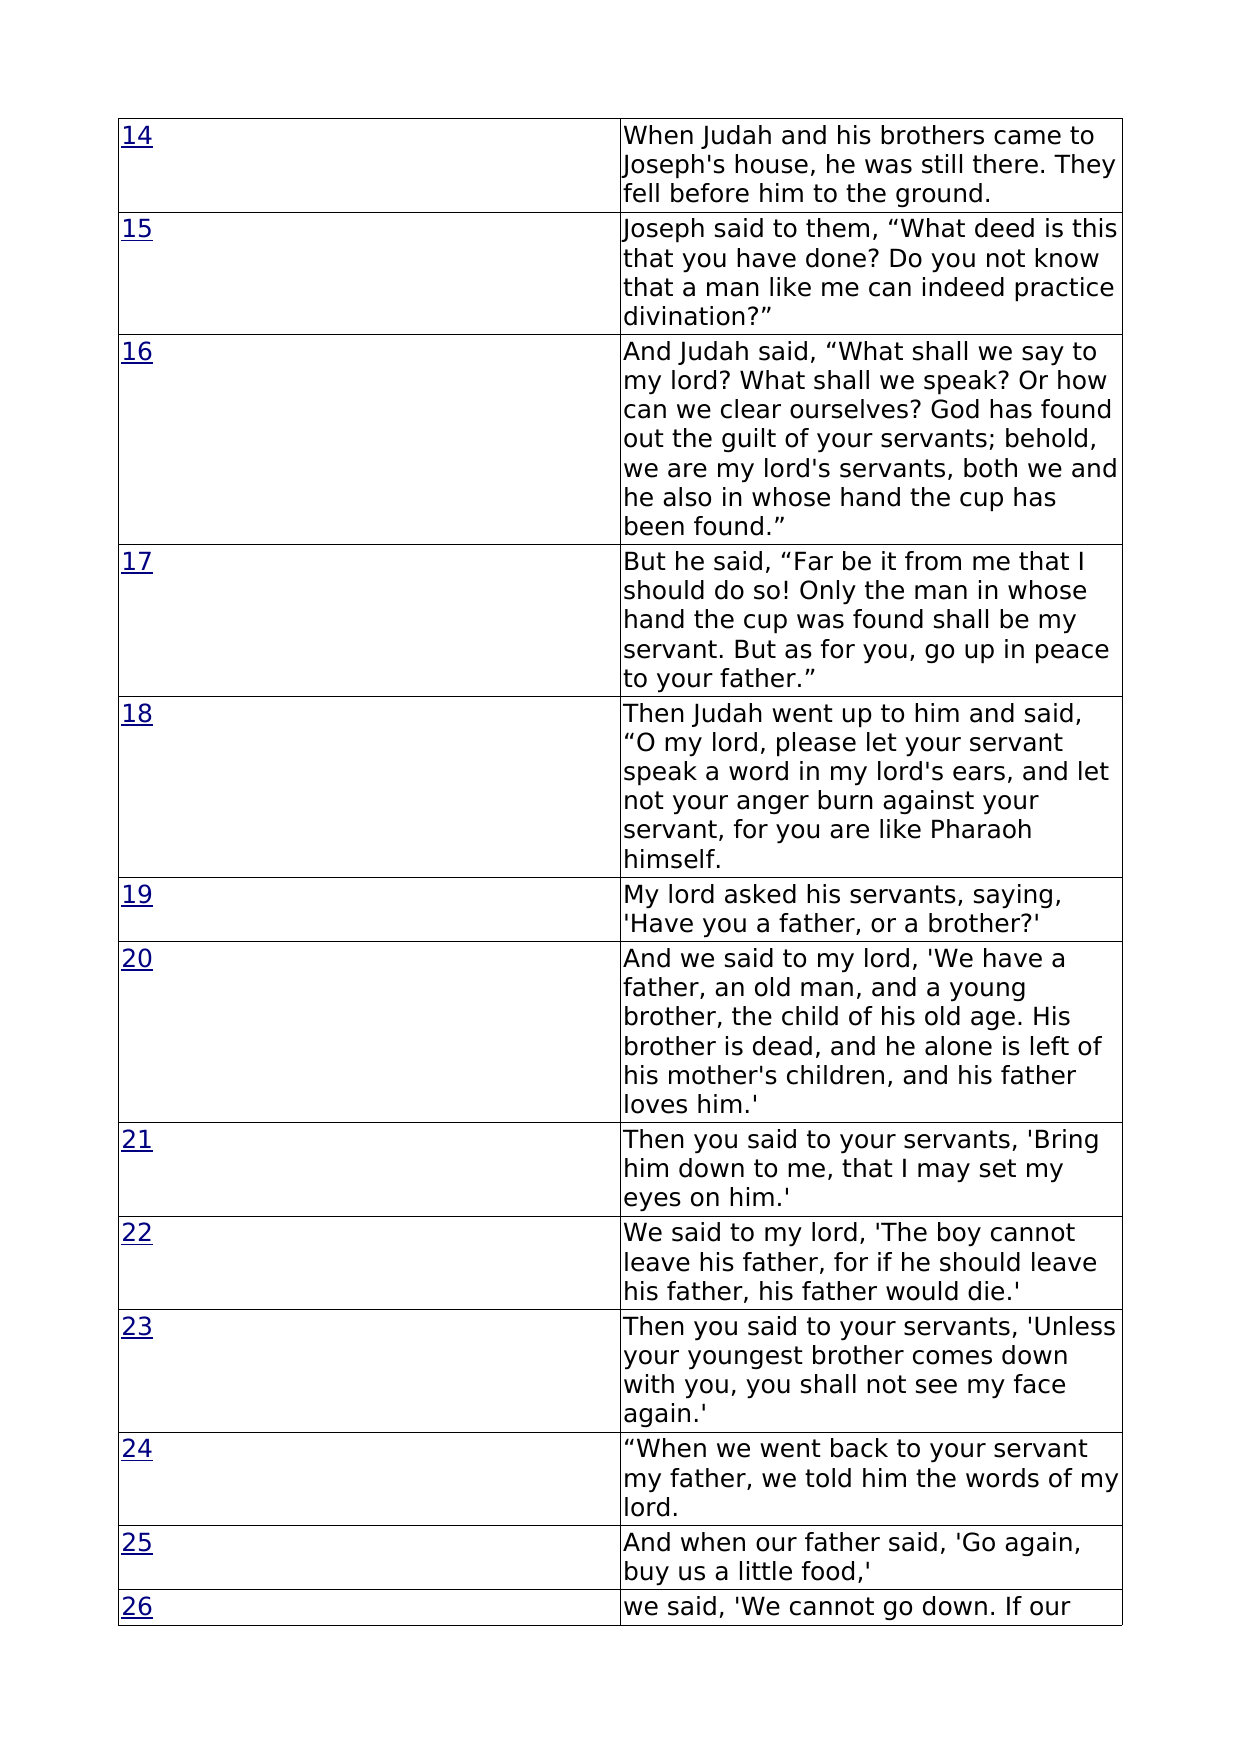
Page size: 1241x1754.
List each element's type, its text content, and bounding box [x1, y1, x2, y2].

table_cell 23 [119, 1310, 620, 1432]
table_cell 17 [119, 545, 620, 696]
table_cell Then you said to your servants, 'Unless your youngest brother comes down with you, you shall not see my face again.' [621, 1310, 1122, 1432]
table_cell But he said, “Far be it from me that I should do so! Only the man in whose hand the cup was found shall be my servant. But as for you, go up in peace to your father.” [621, 545, 1122, 696]
table_cell 16 [119, 335, 620, 544]
table_cell Then Judah went up to him and said, “O my lord, please let your servant speak a word in my lord's ears, and let not your anger burn against your servant, for you are like Pharaoh himself. [621, 697, 1122, 877]
table_cell 14 [119, 119, 620, 212]
table_cell We said to my lord, 'The boy cannot leave his father, for if he should leave his father, his father would die.' [621, 1217, 1122, 1309]
table_cell 24 [119, 1433, 620, 1525]
table_cell My lord asked his servants, saying, 'Have you a father, or a brother?' [621, 878, 1122, 941]
table_cell 25 [119, 1526, 620, 1589]
table_cell 20 [119, 942, 620, 1122]
table_cell 22 [119, 1217, 620, 1309]
table_cell And when our father said, 'Go again, buy us a little food,' [621, 1526, 1122, 1589]
table_cell 18 [119, 697, 620, 877]
table_cell And Judah said, “What shall we say to my lord? What shall we speak? Or how can we clear ourselves? God has found out the guilt of your servants; behold, we are my lord's servants, both we and he also in whose hand the cup has been found.” [621, 335, 1122, 544]
table_cell And we said to my lord, 'We have a father, an old man, and a young brother, the child of his old age. His brother is dead, and he alone is left of his mother's children, and his father loves him.' [621, 942, 1122, 1122]
table_cell When Judah and his brothers came to Joseph's house, he was still there. They fell before him to the ground. [621, 119, 1122, 212]
table_cell Then you said to your servants, 'Bring him down to me, that I may set my eyes on him.' [621, 1123, 1122, 1216]
table_cell 26 [119, 1590, 620, 1624]
table_cell we said, 'We cannot go down. If our [621, 1590, 1122, 1624]
table_cell 19 [119, 878, 620, 941]
table_cell Joseph said to them, “What deed is this that you have done? Do you not know that a man like me can indeed practice divination?” [621, 213, 1122, 334]
table_cell 21 [119, 1123, 620, 1216]
table_cell 15 [119, 213, 620, 334]
table_cell “When we went back to your servant my father, we told him the words of my lord. [621, 1433, 1122, 1525]
